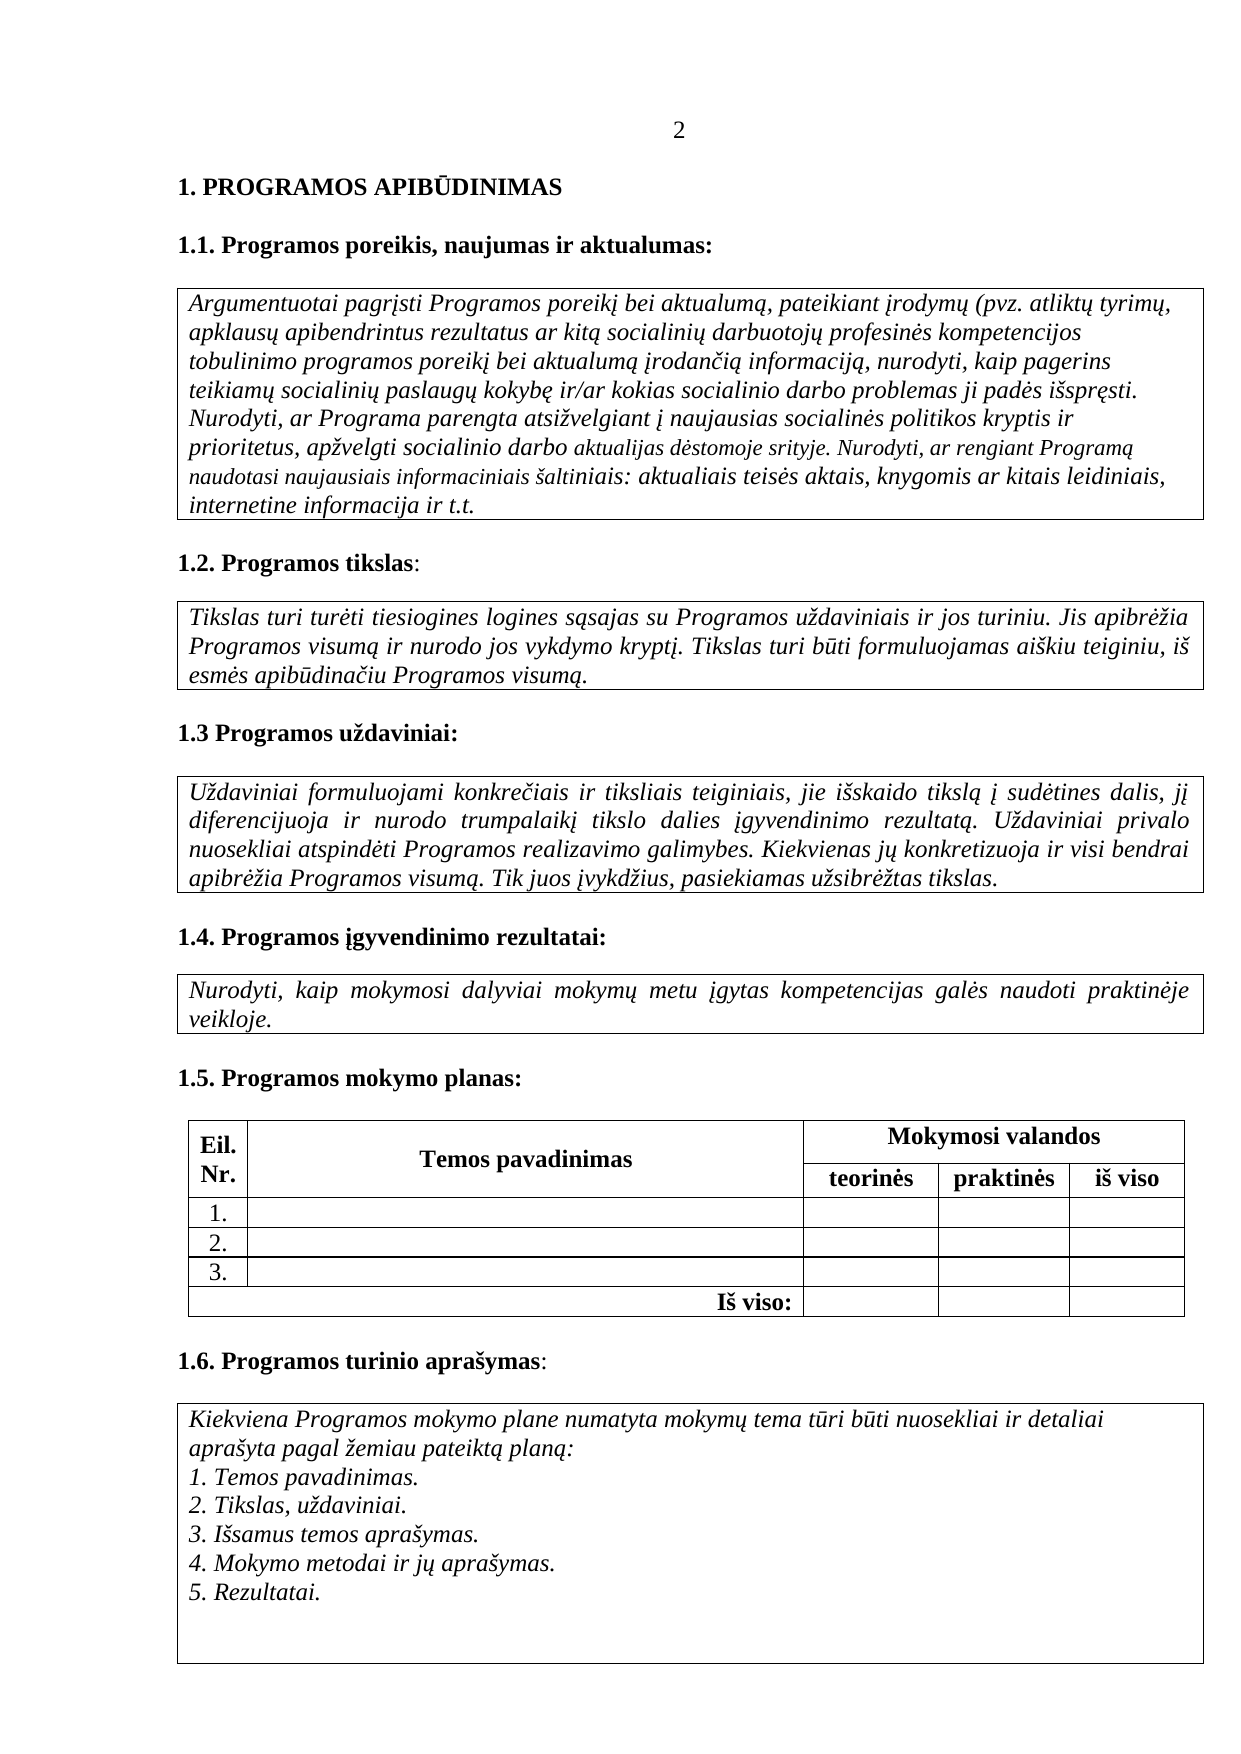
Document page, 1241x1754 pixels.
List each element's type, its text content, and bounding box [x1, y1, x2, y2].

table_cell [804, 1287, 938, 1316]
table_cell [939, 1258, 1069, 1286]
table_cell iš viso [1070, 1164, 1184, 1197]
table_header Tikslas turi turėti tiesiogines logines sąsajas su Programos uždaviniais ir jos turiniu. Jis apibrėžia Programos visumą ir nurodo jos vykdymo kryptį. Tikslas turi būti formuluojamas aiškiu teiginiu, iš esmės apibūdinačiu Programos visumą. [178, 602, 1203, 688]
text 1.2. Programos tikslas: [177, 548, 1181, 577]
text 1.4. Programos įgyvendinimo rezultatai: [177, 922, 1181, 950]
text 1.5. Programos mokymo planas: [177, 1063, 1181, 1091]
table_header Eil. Nr. [189, 1121, 247, 1197]
table_cell [939, 1287, 1069, 1316]
table_header Uždaviniai formuluojami konkrečiais ir tiksliais teiginiais, jie išskaido tikslą į sudėtines dalis, jį diferencijuoja ir nurodo trumpalaikį tikslo dalies įgyvendinimo rezultatą. Uždaviniai privalo nuosekliai atspindėti Programos realizavimo galimybes. Kiekvienas jų konkretizuoja ir visi bendrai apibrėžia Programos visumą. Tik juos įvykdžius, pasiekiamas užsibrėžtas tikslas. [178, 777, 1203, 892]
table_cell 1. [189, 1198, 247, 1227]
table_header Mokymosi valandos [804, 1121, 1184, 1162]
table_header Kiekviena Programos mokymo plane numatyta mokymų tema tūri būti nuosekliai ir detaliai aprašyta pagal žemiau pateiktą planą: 1. Temos pavadinimas. 2. Tikslas, uždaviniai. 3. Išsamus temos aprašymas. 4. Mokymo metodai ir jų aprašymas. 5. Rezultatai. [178, 1404, 1203, 1663]
text 1. PROGRAMOS APIBŪDINIMAS [177, 172, 1181, 201]
table_cell [1070, 1287, 1184, 1316]
text 1.3 Programos uždaviniai: [177, 718, 1181, 747]
table_cell [248, 1198, 803, 1227]
table_cell Iš viso: [189, 1287, 803, 1316]
table_cell 3. [189, 1258, 247, 1286]
table_header Argumentuotai pagrįsti Programos poreikį bei aktualumą, pateikiant įrodymų (pvz. atliktų tyrimų, apklausų apibendrintus rezultatus ar kitą socialinių darbuotojų profesinės kompetencijos tobulinimo programos poreikį bei aktualumą įrodančią informaciją, nurodyti, kaip pagerins teikiamų socialinių paslaugų kokybę ir/ar kokias socialinio darbo problemas ji padės išspręsti. Nurodyti, ar Programa parengta atsižvelgiant į naujausias socialinės politikos kryptis ir prioritetus, apžvelgti socialinio darbo aktualijas dėstomoje srityje. Nurodyti, ar rengiant Programą naudotasi naujausiais informaciniais šaltiniais: aktualiais teisės aktais, knygomis ar kitais leidiniais, internetine informacija ir t.t. [178, 289, 1203, 518]
text 1.6. Programos turinio aprašymas: [177, 1346, 1181, 1374]
table_header Temos pavadinimas [248, 1121, 803, 1197]
text 1.1. Programos poreikis, naujumas ir aktualumas: [177, 230, 1181, 259]
table_cell [804, 1228, 938, 1256]
table_header Nurodyti, kaip mokymosi dalyviai mokymų metu įgytas kompetencijas galės naudoti praktinėje veikloje. [178, 975, 1203, 1033]
table_cell [248, 1228, 803, 1256]
table_cell [804, 1258, 938, 1286]
table_cell [939, 1198, 1069, 1227]
table_cell [1070, 1198, 1184, 1227]
table_cell teorinės [804, 1164, 938, 1197]
table_cell [804, 1198, 938, 1227]
table_cell [248, 1258, 803, 1286]
table_cell [1070, 1258, 1184, 1286]
table_cell [1070, 1228, 1184, 1256]
table_cell praktinės [939, 1164, 1069, 1197]
table_cell [939, 1228, 1069, 1256]
table_cell 2. [189, 1228, 247, 1256]
